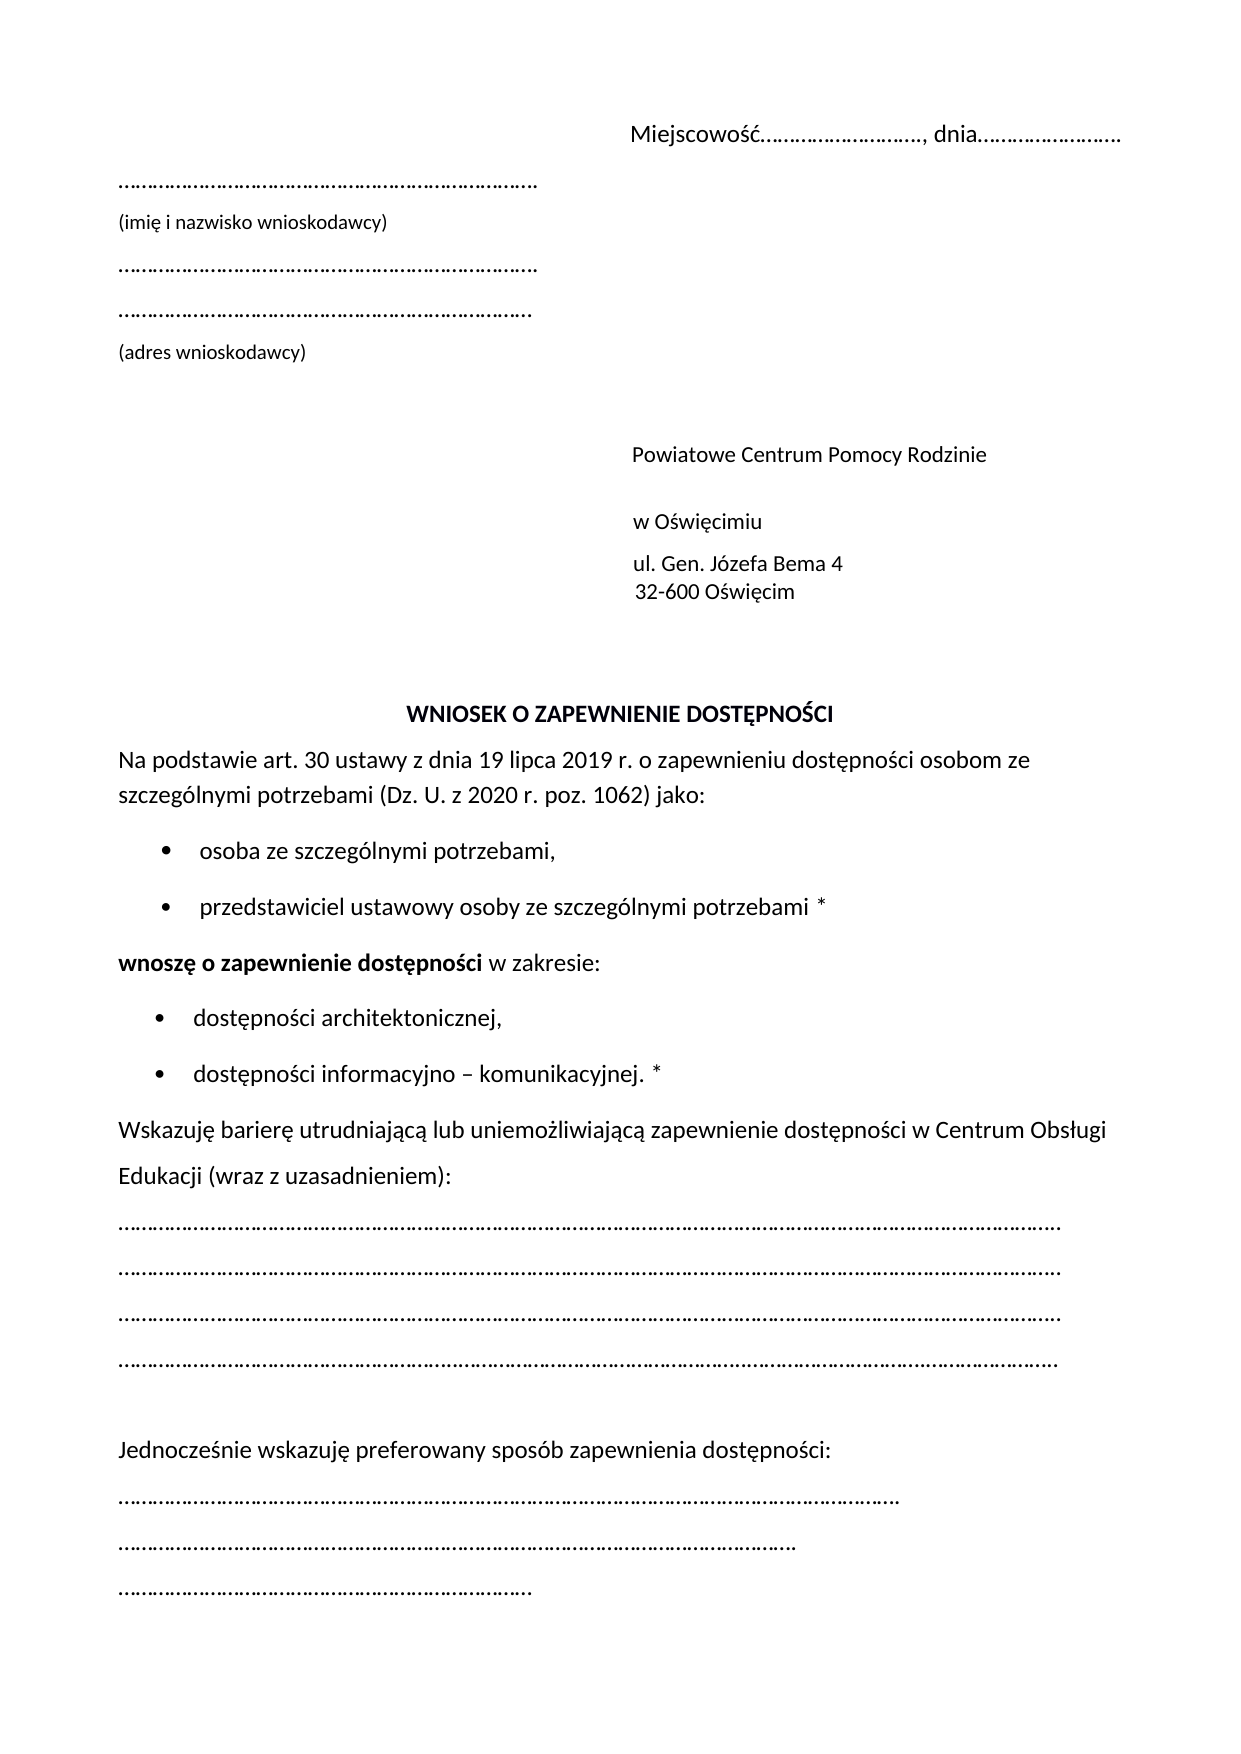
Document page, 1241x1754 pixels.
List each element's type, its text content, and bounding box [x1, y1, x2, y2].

list Jednocześnie wskazuję preferowany sposób zapewnienia dostępności: [118, 1434, 1122, 1465]
list dostępności architektonicznej, [156, 1003, 1122, 1033]
list przedstawiciel ustawowy osoby ze szczególnymi potrzebami * [162, 891, 1122, 921]
text (adres wnioskodawcy) [118, 339, 1122, 364]
list osoba ze szczególnymi potrzebami, [162, 835, 1122, 866]
list Wskazuję barierę utrudniającą lub uniemożliwiającą zapewnienie dostępności w Centrum Obsługi Edukacji (wraz z uzasadnieniem): [118, 1114, 1122, 1191]
text wnoszę o zapewnienie dostępności w zakresie: [118, 947, 1122, 977]
text ul. Gen. Józefa Bema 4 [118, 549, 1122, 577]
text ……………………………………………………………… [118, 293, 1122, 324]
text Miejscowość………………………., dnia……………………. [118, 118, 1122, 149]
subtitle w Oświęcimiu [118, 507, 1122, 535]
text 32-600 Oświęcim [118, 577, 1122, 605]
list ……………………………………………………………………………………………………………………….……………………………………………………………………………………………………….……………………………………………………………… [118, 1480, 1122, 1602]
list dostępności informacyjno – komunikacyjnej. * [156, 1058, 1122, 1089]
subtitle Powiatowe Centrum Pomocy Rodzinie [118, 440, 1122, 468]
text Na podstawie art. 30 ustawy z dnia 19 lipca 2019 r. o zapewnieniu dostępności osobom ze szczególnymi potrzebami (Dz. U. z 2020 r. poz. 1062) jako: [118, 744, 1122, 810]
subtitle WNIOSEK O ZAPEWNIENIE DOSTĘPNOŚCI [118, 698, 1122, 729]
text ………………………………………………………………. [118, 248, 1122, 278]
list ………………………………………………………………………………………………………………………………………………..…………………………………………………..…………………………………………..………………………….………………….. [118, 1297, 1122, 1373]
text (imię i nazwisko wnioskodawcy) [118, 209, 1122, 235]
text ………………………………………………………………. [118, 164, 1122, 194]
list ………………………………………………………………………………………………………………………………………………..……………………………………………………………………………………………………………………………………………….. [118, 1206, 1122, 1282]
